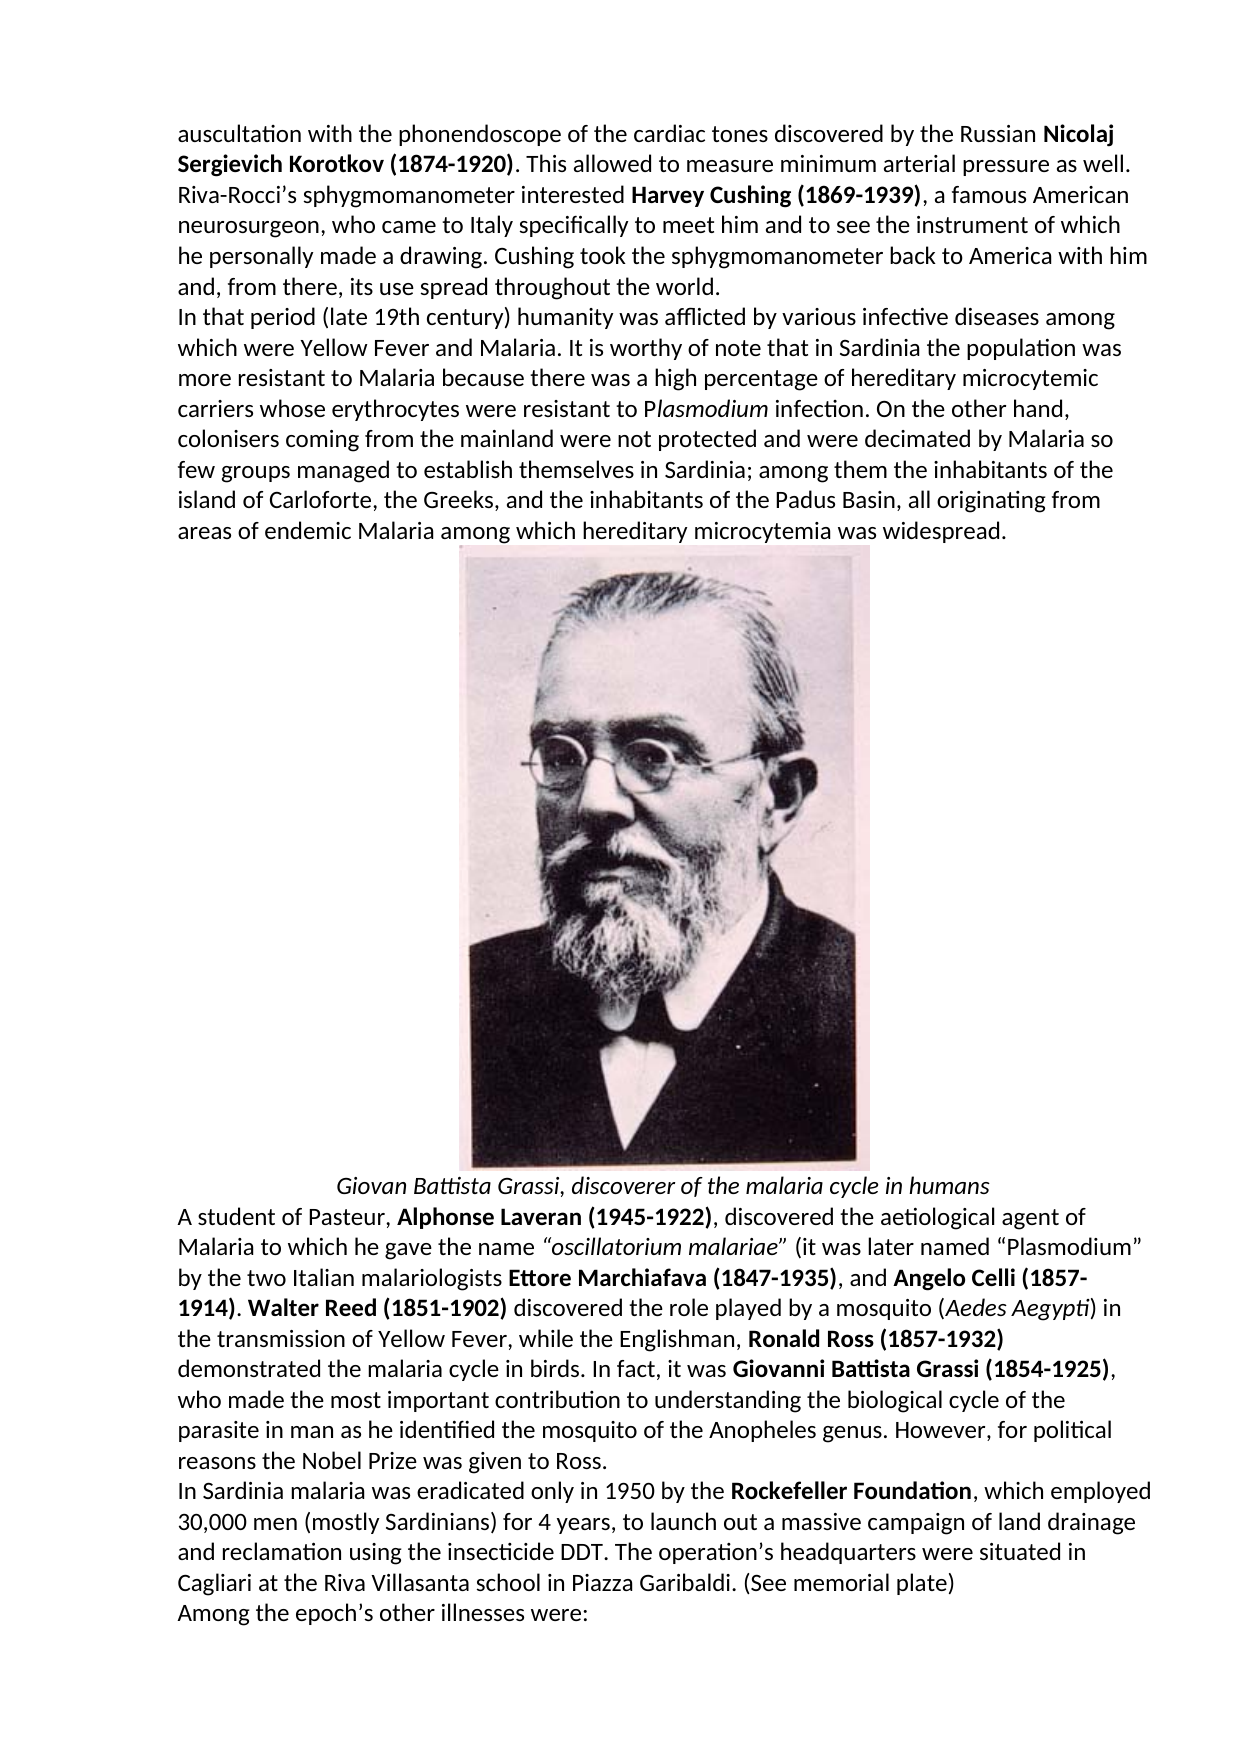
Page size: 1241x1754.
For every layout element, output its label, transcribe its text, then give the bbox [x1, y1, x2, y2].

text auscultation with the phonendoscope of the cardiac tones discovered by the Russian Nicolaj Sergievich Korotkov (1874-1920). This allowed to measure minimum arterial pressure as well. Riva-Rocci’s sphygmomanometer interested Harvey Cushing (1869-1939), a famous American neurosurgeon, who came to Italy specifically to meet him and to see the instrument of which he personally made a drawing. Cushing took the sphygmomanometer back to America with him and, from there, its use spread throughout the world. [177, 118, 1152, 301]
text Among the epoch’s other illnesses were: [177, 1598, 1152, 1628]
text In Sardinia malaria was eradicated only in 1950 by the Rockefeller Foundation, which employed 30,000 men (mostly Sardinians) for 4 years, to launch out a massive campaign of land drainage and reclamation using the insecticide DDT. The operation’s headquarters were situated in Cagliari at the Riva Villasanta school in Piazza Garibaldi. (See memorial plate) [177, 1476, 1152, 1598]
text In that period (late 19th century) humanity was afflicted by various infective diseases among which were Yellow Fever and Malaria. It is worthy of note that in Sardinia the population was more resistant to Malaria because there was a high percentage of hereditary microcytemic carriers whose erythrocytes were resistant to Plasmodium infection. On the other hand, colonisers coming from the mainland were not protected and were decimated by Malaria so few groups managed to establish themselves in Sardinia; among them the inhabitants of the island of Carloforte, the Greeks, and the inhabitants of the Padus Basin, all originating from areas of endemic Malaria among which hereditary microcytemia was widespread. [177, 301, 1152, 545]
text A student of Pasteur, Alphonse Laveran (1945-1922), discovered the aetiological agent of Malaria to which he gave the name “oscillatorium malariae” (it was later named “Plasmodium” by the two Italian malariologists Ettore Marchiafava (1847-1935), and Angelo Celli (1857-1914). Walter Reed (1851-1902) discovered the role played by a mosquito (Aedes Aegypti) in the transmission of Yellow Fever, while the Englishman, Ronald Ross (1857-1932) demonstrated the malaria cycle in birds. In fact, it was Giovanni Battista Grassi (1854-1925), who made the most important contribution to understanding the biological cycle of the parasite in man as he identified the mosquito of the Anopheles genus. However, for political reasons the Nobel Prize was given to Ross. [177, 1201, 1152, 1476]
text Giovan Battista Grassi, discoverer of the malaria cycle in humans [177, 1170, 1152, 1201]
picture [459, 545, 870, 1171]
